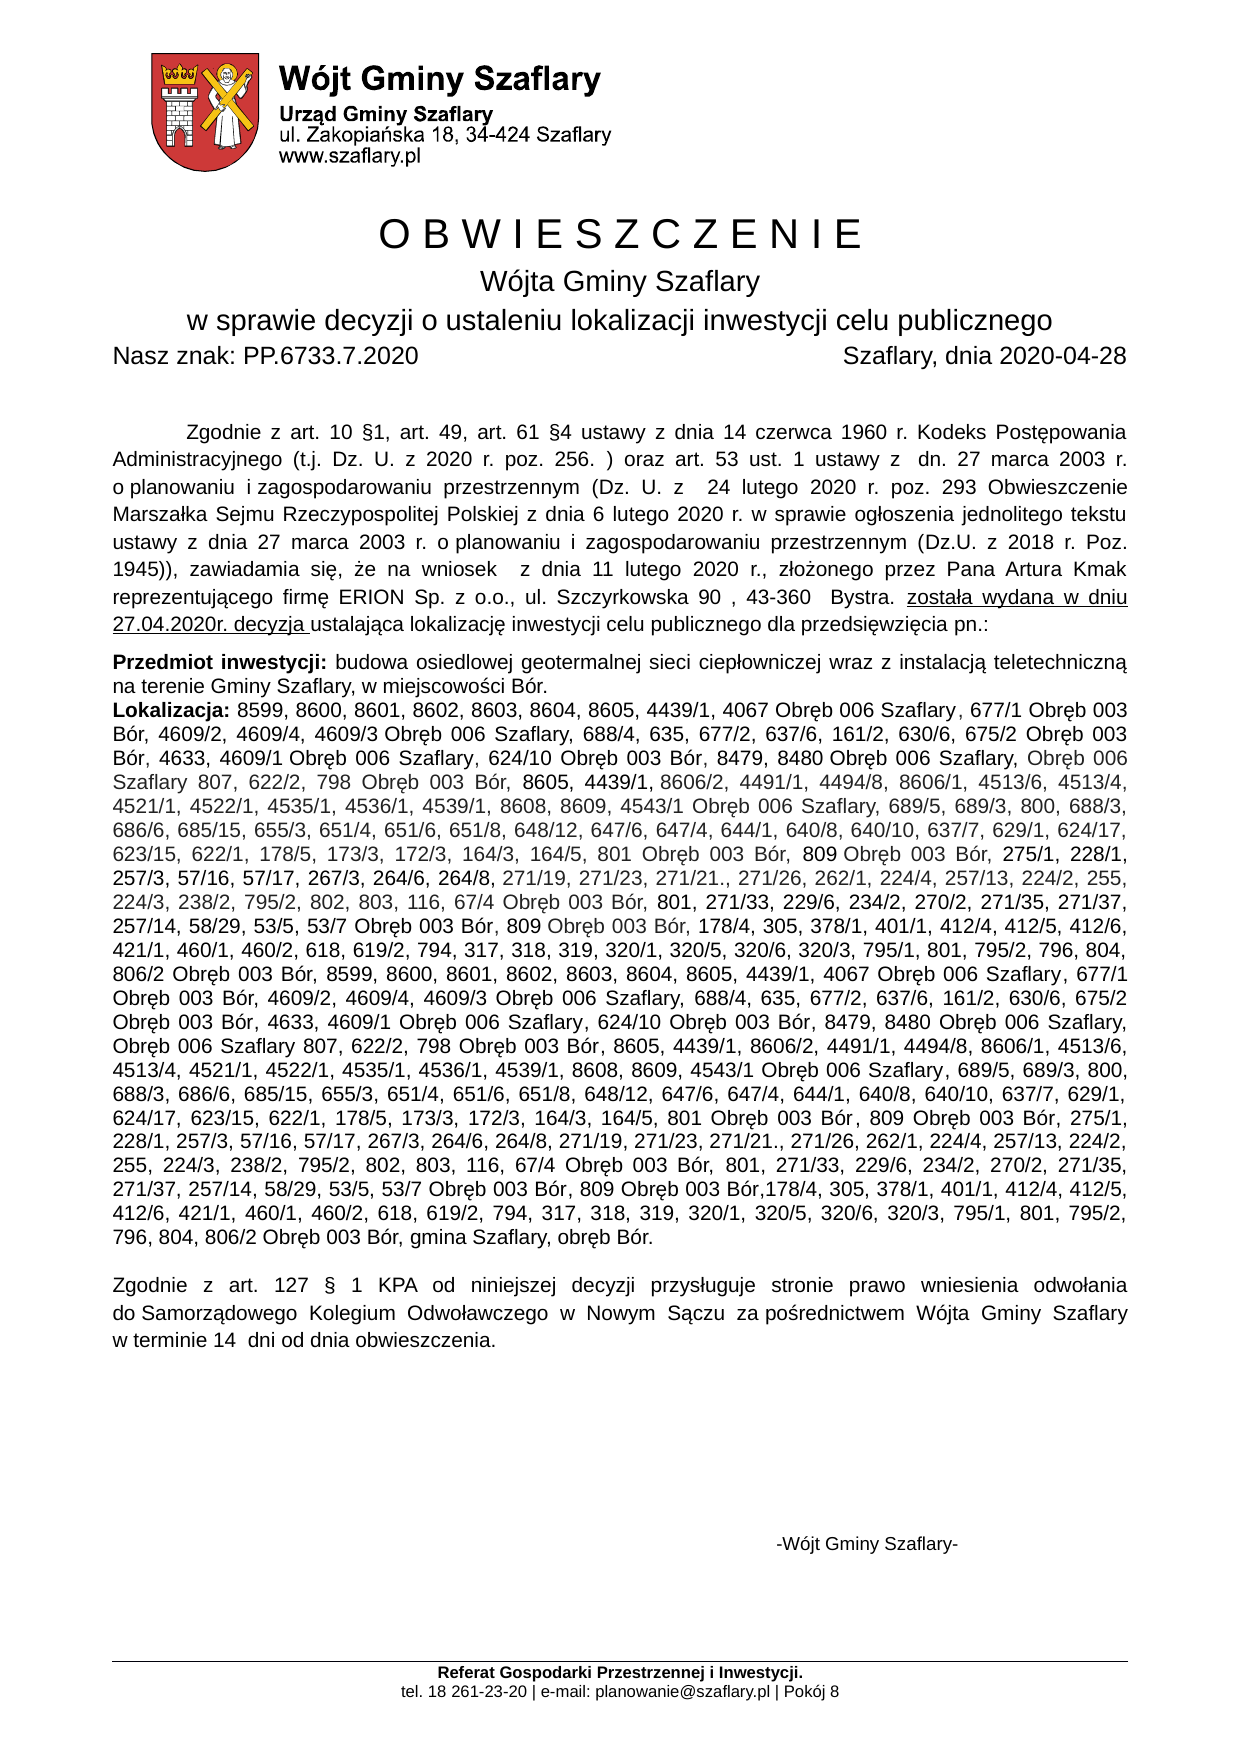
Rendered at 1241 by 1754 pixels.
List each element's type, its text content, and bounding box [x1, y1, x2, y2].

subtitle Wójta Gminy Szaflary w sprawie decyzji o ustaleniu lokalizacji inwestycji celu publicznego [112, 264, 1128, 336]
subtitle O B W I E S Z C Z E N I E [112, 209, 1128, 257]
subtitle Nasz znak: PP.6733.7.2020 Szaflary, dnia 2020-04-28 [112, 341, 1128, 370]
subtitle Zgodnie z art. 10 §1, art. 49, art. 61 §4 ustawy z dnia 14 czerwca 1960 r. Kodeks Postępowania Administracyjnego (t.j. Dz. U. z 2020 r. poz. 256. ) oraz art. 53 ust. 1 ustawy z dn. 27 marca 2003 r. o planowaniu i zagospodarowaniu przestrzennym (Dz. U. z 24 lutego 2020 r. poz. 293 Obwieszczenie Marszałka Sejmu Rzeczypospolitej Polskiej z dnia 6 lutego 2020 r. w sprawie ogłoszenia jednolitego tekstu ustawy z dnia 27 marca 2003 r. o planowaniu i zagospodarowaniu przestrzennym (Dz.U. z 2018 r. Poz. 1945)), zawiadamia się, że na wniosek z dnia 11 lutego 2020 r., złożonego przez Pana Artura Kmak reprezentującego firmę ERION Sp. z o.o., ul. Szczyrkowska 90 , 43-360 Bystra. została wydana w dniu 27.04.2020r. decyzja ustalająca lokalizację inwestycji celu publicznego dla przedsięwzięcia pn.: [112, 420, 1128, 636]
text Zgodnie z art. 127 § 1 KPA od niniejszej decyzji przysługuje stronie prawo wniesienia odwołania do Samorządowego Kolegium Odwoławczego w Nowym Sączu za pośrednictwem Wójta Gminy Szaflary w terminie 14 dni od dnia obwieszczenia. [112, 1273, 1128, 1352]
text Przedmiot inwestycji: budowa osiedlowej geotermalnej sieci ciepłowniczej wraz z instalacją teletechniczną na terenie Gminy Szaflary, w miejscowości Bór. [112, 650, 1128, 698]
text Lokalizacja: 8599, 8600, 8601, 8602, 8603, 8604, 8605, 4439/1, 4067 Obręb 006 Szaflary, 677/1 Obręb 003 Bór, 4609/2, 4609/4, 4609/3 Obręb 006 Szaflary, 688/4, 635, 677/2, 637/6, 161/2, 630/6, 675/2 Obręb 003 Bór, 4633, 4609/1 Obręb 006 Szaflary, 624/10 Obręb 003 Bór, 8479, 8480 Obręb 006 Szaflary, Obręb 006 Szaflary 807, 622/2, 798 Obręb 003 Bór, 8605, 4439/1, 8606/2, 4491/1, 4494/8, 8606/1, 4513/6, 4513/4, 4521/1, 4522/1, 4535/1, 4536/1, 4539/1, 8608, 8609, 4543/1 Obręb 006 Szaflary, 689/5, 689/3, 800, 688/3, 686/6, 685/15, 655/3, 651/4, 651/6, 651/8, 648/12, 647/6, 647/4, 644/1, 640/8, 640/10, 637/7, 629/1, 624/17, 623/15, 622/1, 178/5, 173/3, 172/3, 164/3, 164/5, 801 Obręb 003 Bór, 809 Obręb 003 Bór, 275/1, 228/1, 257/3, 57/16, 57/17, 267/3, 264/6, 264/8, 271/19, 271/23, 271/21., 271/26, 262/1, 224/4, 257/13, 224/2, 255, 224/3, 238/2, 795/2, 802, 803, 116, 67/4 Obręb 003 Bór, 801, 271/33, 229/6, 234/2, 270/2, 271/35, 271/37, 257/14, 58/29, 53/5, 53/7 Obręb 003 Bór, 809 Obręb 003 Bór, 178/4, 305, 378/1, 401/1, 412/4, 412/5, 412/6, 421/1, 460/1, 460/2, 618, 619/2, 794, 317, 318, 319, 320/1, 320/5, 320/6, 320/3, 795/1, 801, 795/2, 796, 804, 806/2 Obręb 003 Bór, 8599, 8600, 8601, 8602, 8603, 8604, 8605, 4439/1, 4067 Obręb 006 Szaflary, 677/1 Obręb 003 Bór, 4609/2, 4609/4, 4609/3 Obręb 006 Szaflary, 688/4, 635, 677/2, 637/6, 161/2, 630/6, 675/2 Obręb 003 Bór, 4633, 4609/1 Obręb 006 Szaflary, 624/10 Obręb 003 Bór, 8479, 8480 Obręb 006 Szaflary, Obręb 006 Szaflary 807, 622/2, 798 Obręb 003 Bór, 8605, 4439/1, 8606/2, 4491/1, 4494/8, 8606/1, 4513/6, 4513/4, 4521/1, 4522/1, 4535/1, 4536/1, 4539/1, 8608, 8609, 4543/1 Obręb 006 Szaflary, 689/5, 689/3, 800, 688/3, 686/6, 685/15, 655/3, 651/4, 651/6, 651/8, 648/12, 647/6, 647/4, 644/1, 640/8, 640/10, 637/7, 629/1, 624/17, 623/15, 622/1, 178/5, 173/3, 172/3, 164/3, 164/5, 801 Obręb 003 Bór, 809 Obręb 003 Bór, 275/1, 228/1, 257/3, 57/16, 57/17, 267/3, 264/6, 264/8, 271/19, 271/23, 271/21., 271/26, 262/1, 224/4, 257/13, 224/2, 255, 224/3, 238/2, 795/2, 802, 803, 116, 67/4 Obręb 003 Bór, 801, 271/33, 229/6, 234/2, 270/2, 271/35, 271/37, 257/14, 58/29, 53/5, 53/7 Obręb 003 Bór, 809 Obręb 003 Bór,178/4, 305, 378/1, 401/1, 412/4, 412/5, 412/6, 421/1, 460/1, 460/2, 618, 619/2, 794, 317, 318, 319, 320/1, 320/5, 320/6, 320/3, 795/1, 801, 795/2, 796, 804, 806/2 Obręb 003 Bór, gmina Szaflary, obręb Bór. [112, 698, 1128, 1249]
text -Wójt Gminy Szaflary- [702, 1533, 1128, 1554]
